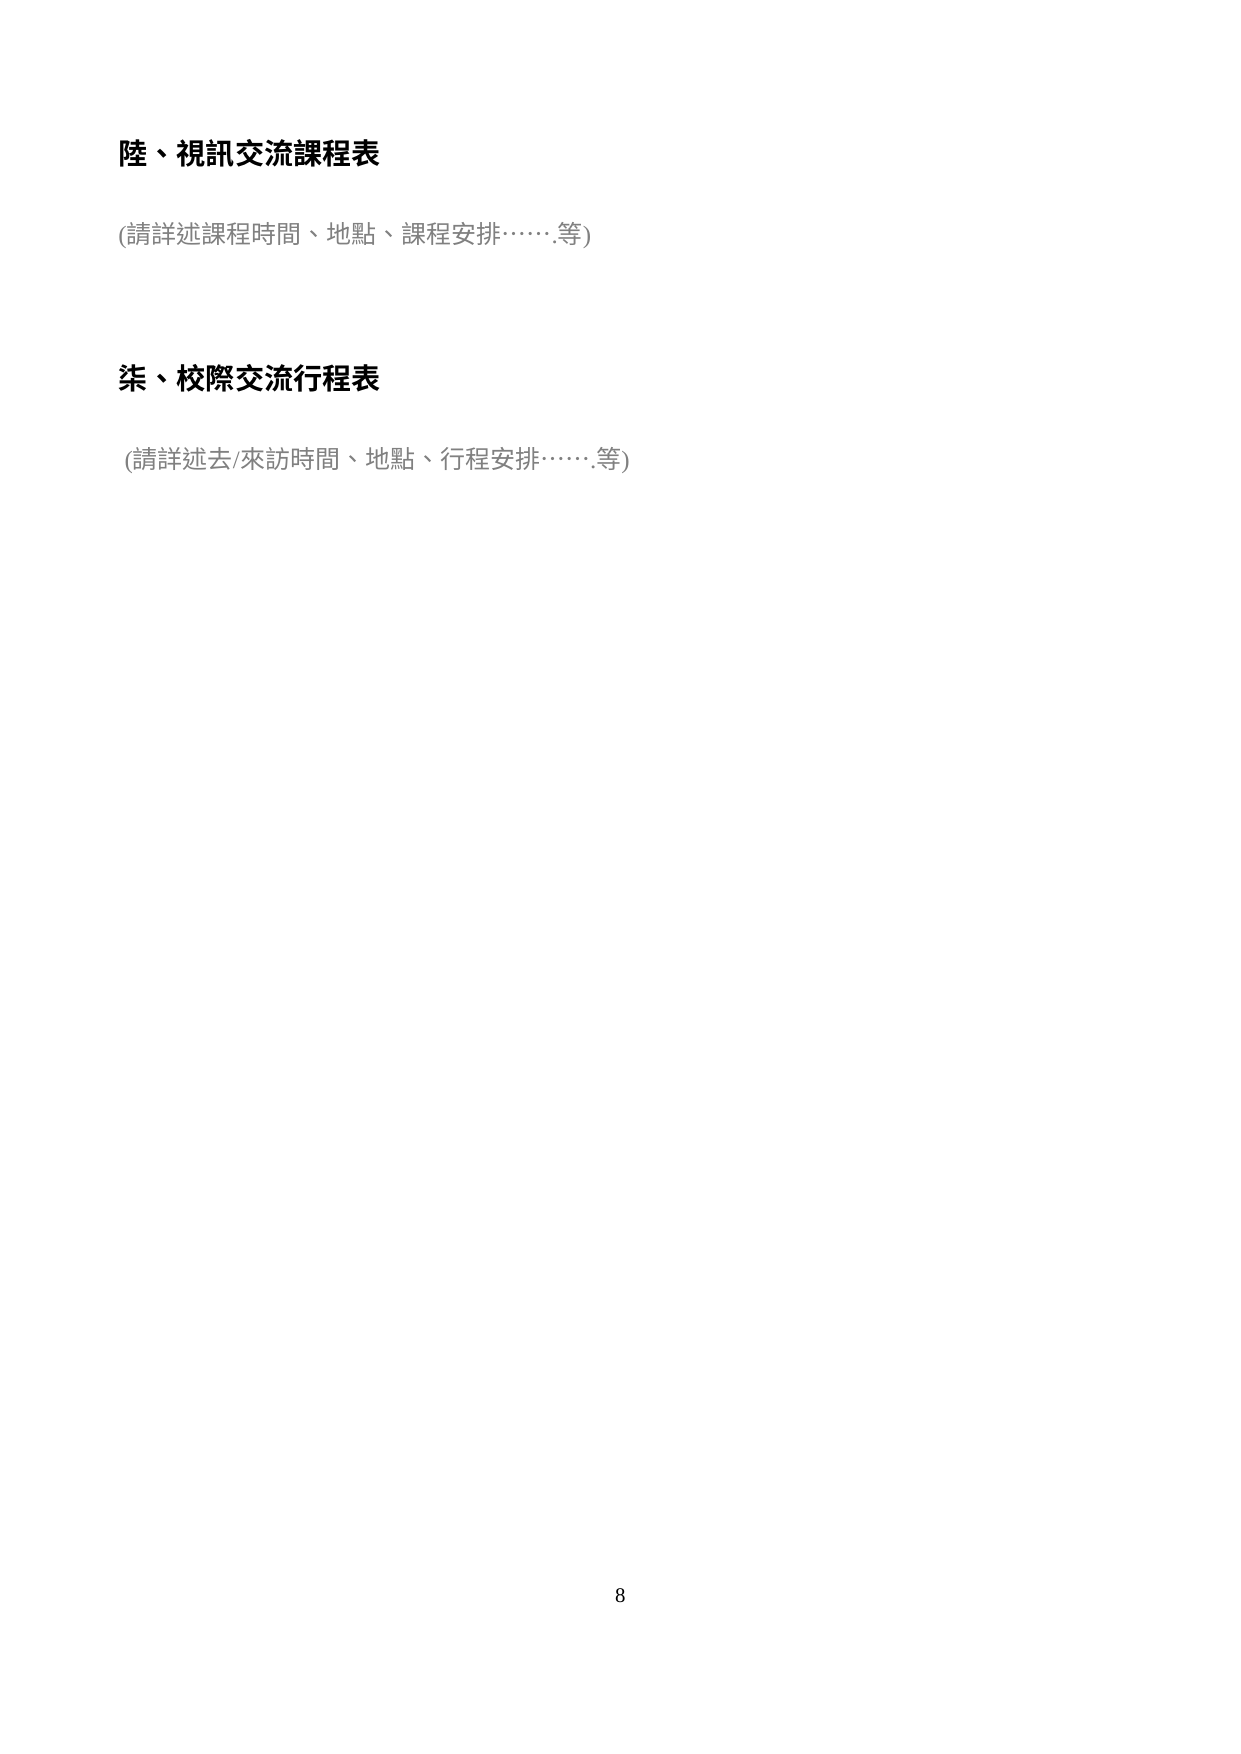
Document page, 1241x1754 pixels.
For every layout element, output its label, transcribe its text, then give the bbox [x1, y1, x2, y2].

text (請詳述去/來訪時間、地點、行程安排…….等) [118, 416, 1122, 479]
list 校際交流行程表 [118, 335, 1122, 398]
list 視訊交流課程表 [118, 110, 1122, 173]
text (請詳述課程時間、地點、課程安排…….等) [118, 191, 1122, 254]
